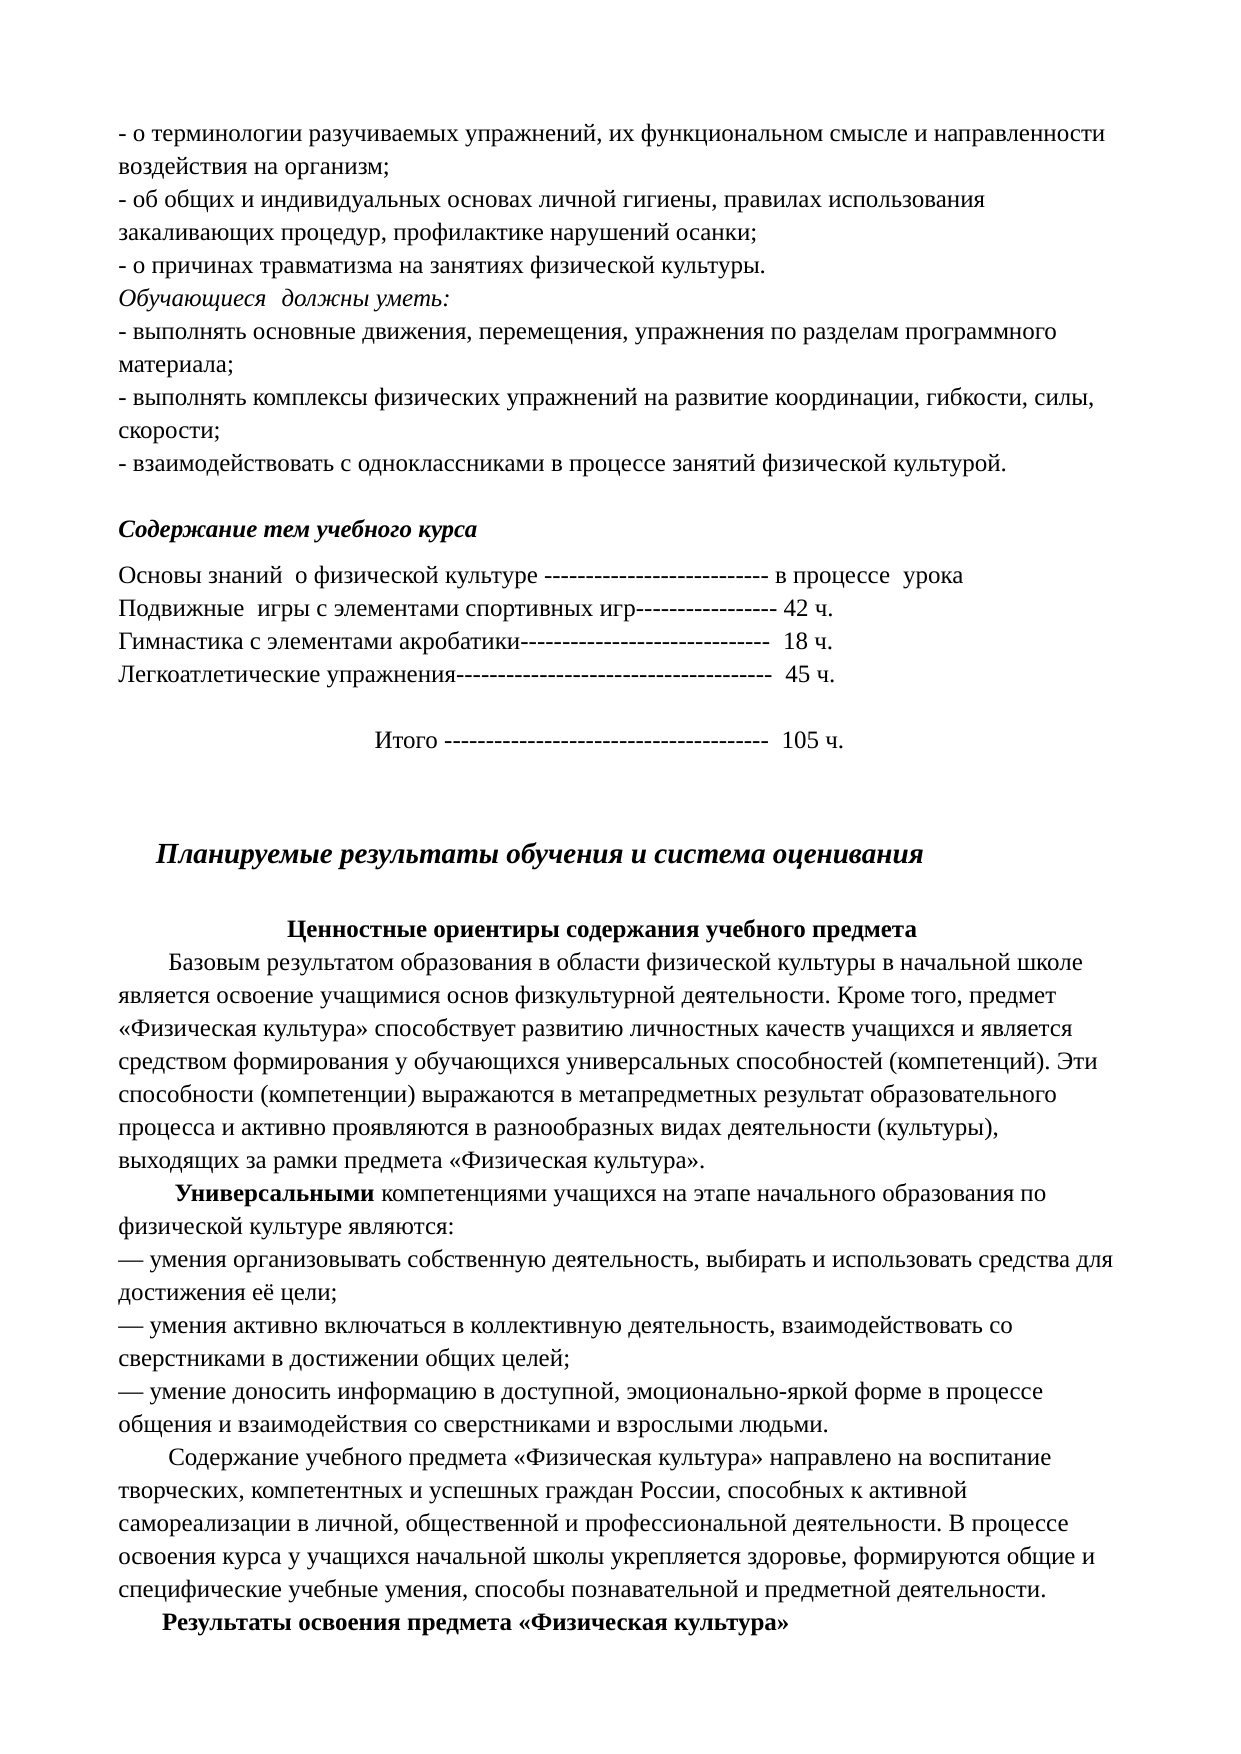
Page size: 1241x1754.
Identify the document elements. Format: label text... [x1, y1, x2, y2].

text Содержание учебного предмета «Физическая культура» направлено на воспитание творческих, компетентных и успешных граждан России, способных к активной самореализации в личной, общественной и профессиональной деятельности. В процессе освоения курса у учащихся начальной школы укрепляется здоровье, формируются общие и специфические учебные умения, способы познавательной и предметной деятельности. [118, 1442, 1122, 1603]
text Итого --------------------------------------- 105 ч. [118, 725, 1122, 754]
text Основы знаний о физической культуре --------------------------- в процессе урока [118, 560, 1122, 589]
text Гимнастика с элементами акробатики------------------------------ 18 ч. [118, 626, 1122, 655]
text — умения организовывать собственную деятельность, выбирать и использовать средства для достижения её цели; [118, 1244, 1122, 1306]
text Базовым результатом образования в области физической культуры в начальной школе является освоение учащимися основ физкультурной деятельности. Кроме того, предмет «Физическая культура» способствует развитию личностных качеств учащихся и является средством формирования у обучающихся универсальных способностей (компетенций). Эти способности (компетенции) выражаются в метапредметных результат образовательного процесса и активно проявляются в разнообразных видах деятельности (культуры), выходящих за рамки предмета «Физическая культура». [118, 947, 1122, 1173]
text Универсальными компетенциями учащихся на этапе начального образования по физической культуре являются: [118, 1178, 1122, 1239]
text Содержание тем учебного курса [118, 481, 1122, 543]
text Легкоатлетические упражнения-------------------------------------- 45 ч. [118, 659, 1122, 688]
text — умения активно включаться в коллективную деятельность, взаимодействовать со сверстниками в достижении общих целей; [118, 1310, 1122, 1372]
text - выполнять комплексы физических упражнений на развитие координации, гибкости, силы, скорости; [118, 382, 1122, 444]
text - о причинах травматизма на занятиях физической культуры. Обучающиеся должны уметь: [118, 250, 1122, 312]
text — умение доносить информацию в доступной, эмоционально-яркой форме в процессе общения и взаимодействия со сверстниками и взрослыми людьми. [118, 1376, 1122, 1438]
text - о терминологии разучиваемых упражнений, их функциональном смысле и направленности воздействия на организм; [118, 118, 1122, 180]
text - выполнять основные движения, перемещения, упражнения по разделам программного материала; [118, 316, 1122, 378]
text Планируемые результаты обучения и система оценивания [156, 837, 1122, 870]
text - об общих и индивидуальных основах личной гигиены, правилах использования закаливающих процедур, профилактике нарушений осанки; [118, 184, 1122, 246]
text Результаты освоения предмета «Физическая культура» [118, 1607, 1122, 1636]
text - взаимодействовать с одноклассниками в процессе занятий физической культурой. [118, 448, 1122, 477]
text Подвижные игры c элементами спортивных игр----------------- 42 ч. [118, 593, 1122, 622]
text Ценностные ориентиры содержания учебного предмета [118, 914, 1122, 942]
